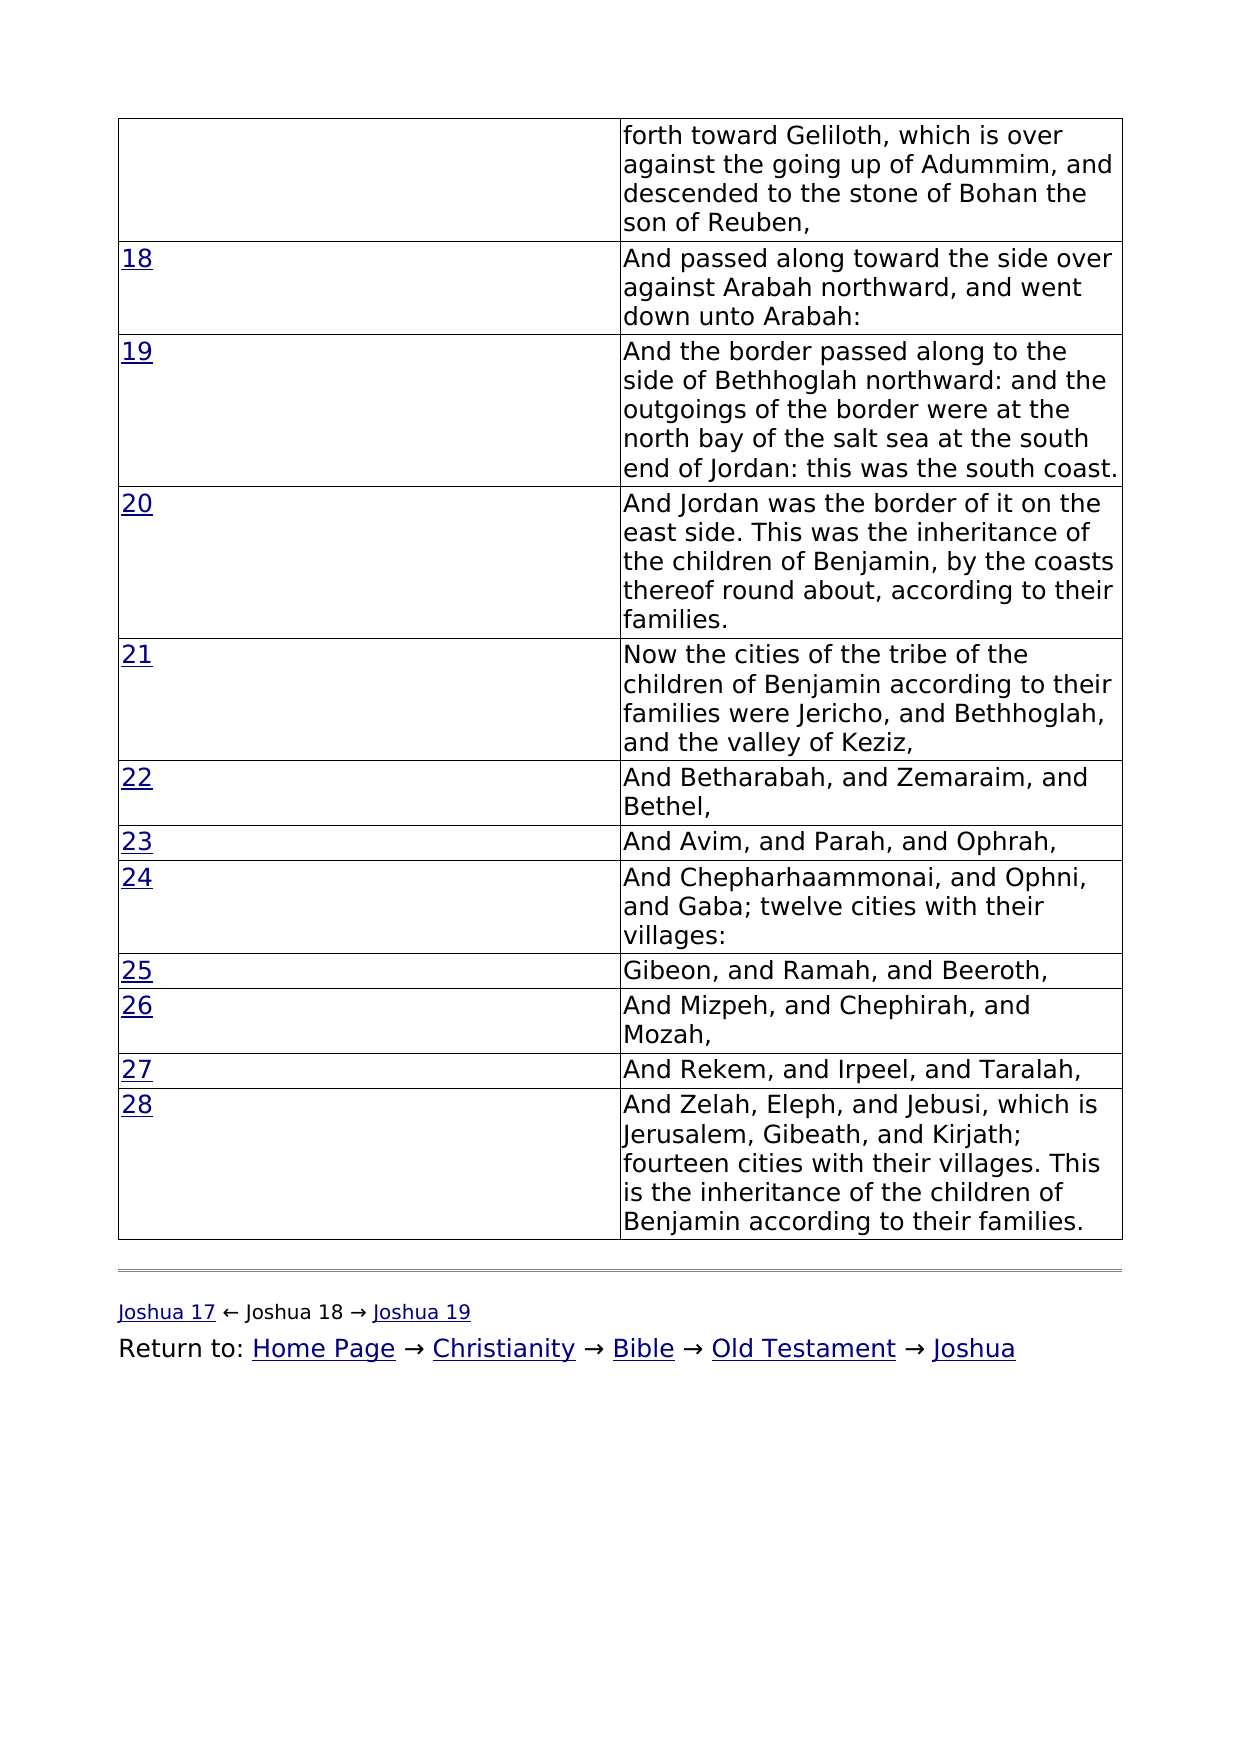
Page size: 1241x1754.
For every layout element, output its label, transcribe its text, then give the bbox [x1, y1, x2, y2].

table_cell forth toward Geliloth, which is over against the going up of Adummim, and descended to the stone of Bohan the son of Reuben, [621, 119, 1122, 241]
table_cell 20 [119, 487, 620, 638]
text Return to: Home Page → Christianity → Bible → Old Testament → Joshua [118, 1335, 1122, 1364]
table_cell 23 [119, 826, 620, 860]
text Joshua 17 ← Joshua 18 → Joshua 19 [118, 1301, 1122, 1335]
table_cell 25 [119, 954, 620, 988]
table_cell And Zelah, Eleph, and Jebusi, which is Jerusalem, Gibeath, and Kirjath; fourteen cities with their villages. This is the inheritance of the children of Benjamin according to their families. [621, 1089, 1122, 1239]
table_cell And Betharabah, and Zemaraim, and Bethel, [621, 761, 1122, 824]
table_cell 18 [119, 242, 620, 334]
table_cell And the border passed along to the side of Bethhoglah northward: and the outgoings of the border were at the north bay of the salt sea at the south end of Jordan: this was the south coast. [621, 335, 1122, 486]
table_cell And passed along toward the side over against Arabah northward, and went down unto Arabah: [621, 242, 1122, 334]
table_cell 27 [119, 1054, 620, 1088]
table_cell 19 [119, 335, 620, 486]
table_cell [119, 119, 620, 241]
table_cell 26 [119, 989, 620, 1052]
table_cell And Chepharhaammonai, and Ophni, and Gaba; twelve cities with their villages: [621, 861, 1122, 953]
table_cell And Mizpeh, and Chephirah, and Mozah, [621, 989, 1122, 1052]
table_cell Gibeon, and Ramah, and Beeroth, [621, 954, 1122, 988]
table_cell And Jordan was the border of it on the east side. This was the inheritance of the children of Benjamin, by the coasts thereof round about, according to their families. [621, 487, 1122, 638]
table_cell 21 [119, 639, 620, 760]
table_cell 22 [119, 761, 620, 824]
table_cell 24 [119, 861, 620, 953]
table_cell 28 [119, 1089, 620, 1239]
table_cell Now the cities of the tribe of the children of Benjamin according to their families were Jericho, and Bethhoglah, and the valley of Keziz, [621, 639, 1122, 760]
table_cell And Avim, and Parah, and Ophrah, [621, 826, 1122, 860]
table_cell And Rekem, and Irpeel, and Taralah, [621, 1054, 1122, 1088]
